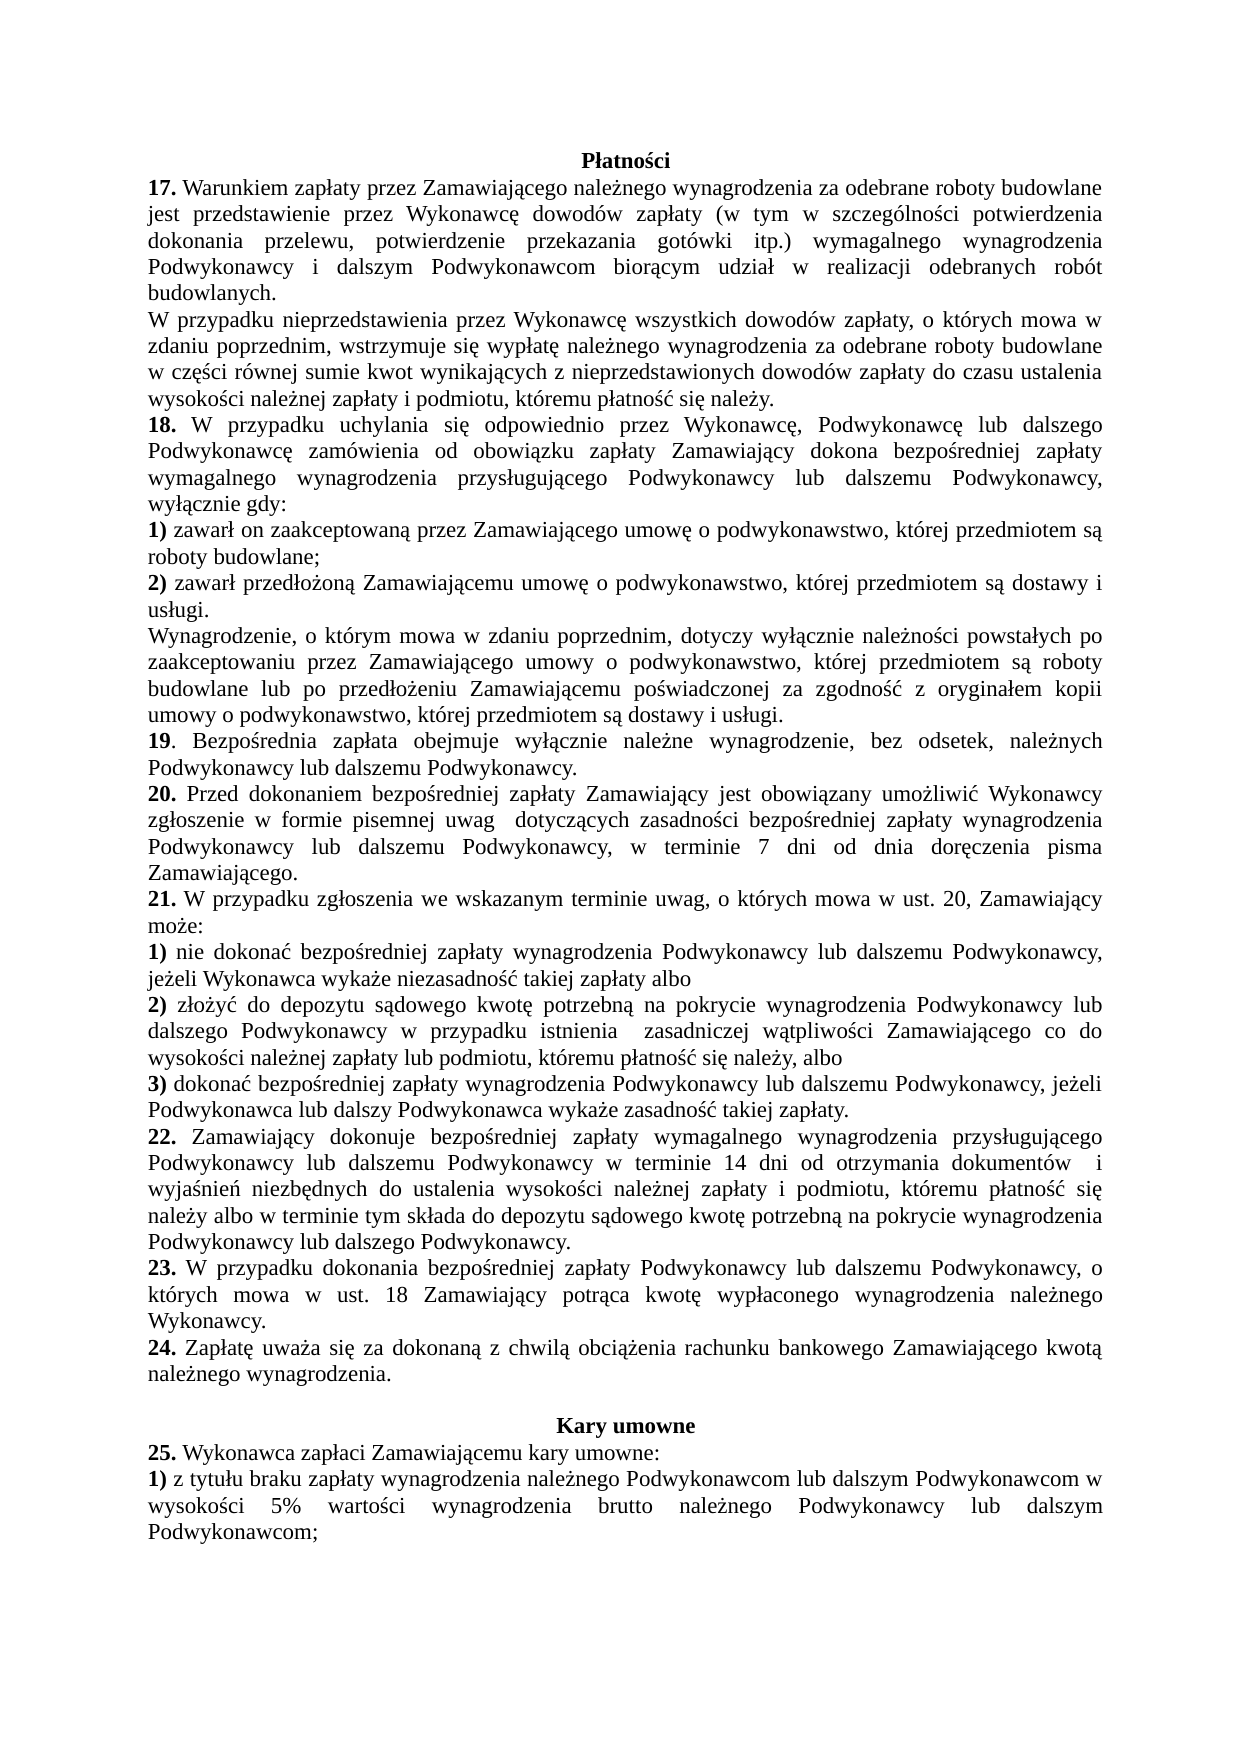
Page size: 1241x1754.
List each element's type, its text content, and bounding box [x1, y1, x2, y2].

list 1) nie dokonać bezpośredniej zapłaty wynagrodzenia Podwykonawcy lub dalszemu Podwykonawcy, jeżeli Wykonawca wykaże niezasadność takiej zapłaty albo [148, 938, 1104, 991]
list 24. Zapłatę uważa się za dokonaną z chwilą obciążenia rachunku bankowego Zamawiającego kwotą należnego wynagrodzenia. [148, 1333, 1104, 1386]
list 1) z tytułu braku zapłaty wynagrodzenia należnego Podwykonawcom lub dalszym Podwykonawcom w wysokości 5% wartości wynagrodzenia brutto należnego Podwykonawcy lub dalszym Podwykonawcom; [148, 1465, 1104, 1544]
list 3) dokonać bezpośredniej zapłaty wynagrodzenia Podwykonawcy lub dalszemu Podwykonawcy, jeżeli Podwykonawca lub dalszy Podwykonawca wykaże zasadność takiej zapłaty. [148, 1070, 1104, 1123]
list Wynagrodzenie, o którym mowa w zdaniu poprzednim, dotyczy wyłącznie należności powstałych po zaakceptowaniu przez Zamawiającego umowy o podwykonawstwo, której przedmiotem są roboty budowlane lub po przedłożeniu Zamawiającemu poświadczonej za zgodność z oryginałem kopii umowy o podwykonawstwo, której przedmiotem są dostawy i usługi. [148, 622, 1104, 727]
list Płatności [148, 148, 1104, 174]
list 1) zawarł on zaakceptowaną przez Zamawiającego umowę o podwykonawstwo, której przedmiotem są roboty budowlane; [148, 517, 1104, 569]
list 2) zawarł przedłożoną Zamawiającemu umowę o podwykonawstwo, której przedmiotem są dostawy i usługi. [148, 569, 1104, 622]
list 23. W przypadku dokonania bezpośredniej zapłaty Podwykonawcy lub dalszemu Podwykonawcy, o których mowa w ust. 18 Zamawiający potrąca kwotę wypłaconego wynagrodzenia należnego Wykonawcy. [148, 1254, 1104, 1333]
list 25. Wykonawca zapłaci Zamawiającemu kary umowne: [148, 1439, 1104, 1465]
list 2) złożyć do depozytu sądowego kwotę potrzebną na pokrycie wynagrodzenia Podwykonawcy lub dalszego Podwykonawcy w przypadku istnienia zasadniczej wątpliwości Zamawiającego co do wysokości należnej zapłaty lub podmiotu, któremu płatność się należy, albo [148, 991, 1104, 1070]
list W przypadku nieprzedstawienia przez Wykonawcę wszystkich dowodów zapłaty, o których mowa w zdaniu poprzednim, wstrzymuje się wypłatę należnego wynagrodzenia za odebrane roboty budowlane w części równej sumie kwot wynikających z nieprzedstawionych dowodów zapłaty do czasu ustalenia wysokości należnej zapłaty i podmiotu, któremu płatność się należy. [148, 306, 1104, 411]
list 17. Warunkiem zapłaty przez Zamawiającego należnego wynagrodzenia za odebrane roboty budowlane jest przedstawienie przez Wykonawcę dowodów zapłaty (w tym w szczególności potwierdzenia dokonania przelewu, potwierdzenie przekazania gotówki itp.) wymagalnego wynagrodzenia Podwykonawcy i dalszym Podwykonawcom biorącym udział w realizacji odebranych robót budowlanych. [148, 174, 1104, 306]
list 21. W przypadku zgłoszenia we wskazanym terminie uwag, o których mowa w ust. 20, Zamawiający może: [148, 886, 1104, 938]
list 19. Bezpośrednia zapłata obejmuje wyłącznie należne wynagrodzenie, bez odsetek, należnych Podwykonawcy lub dalszemu Podwykonawcy. [148, 727, 1104, 780]
list 22. Zamawiający dokonuje bezpośredniej zapłaty wymagalnego wynagrodzenia przysługującego Podwykonawcy lub dalszemu Podwykonawcy w terminie 14 dni od otrzymania dokumentów i wyjaśnień niezbędnych do ustalenia wysokości należnej zapłaty i podmiotu, któremu płatność się należy albo w terminie tym składa do depozytu sądowego kwotę potrzebną na pokrycie wynagrodzenia Podwykonawcy lub dalszego Podwykonawcy. [148, 1123, 1104, 1254]
list 18. W przypadku uchylania się odpowiednio przez Wykonawcę, Podwykonawcę lub dalszego Podwykonawcę zamówienia od obowiązku zapłaty Zamawiający dokona bezpośredniej zapłaty wymagalnego wynagrodzenia przysługującego Podwykonawcy lub dalszemu Podwykonawcy, wyłącznie gdy: [148, 411, 1104, 517]
list Kary umowne [148, 1413, 1104, 1439]
list 20. Przed dokonaniem bezpośredniej zapłaty Zamawiający jest obowiązany umożliwić Wykonawcy zgłoszenie w formie pisemnej uwag dotyczących zasadności bezpośredniej zapłaty wynagrodzenia Podwykonawcy lub dalszemu Podwykonawcy, w terminie 7 dni od dnia doręczenia pisma Zamawiającego. [148, 780, 1104, 886]
